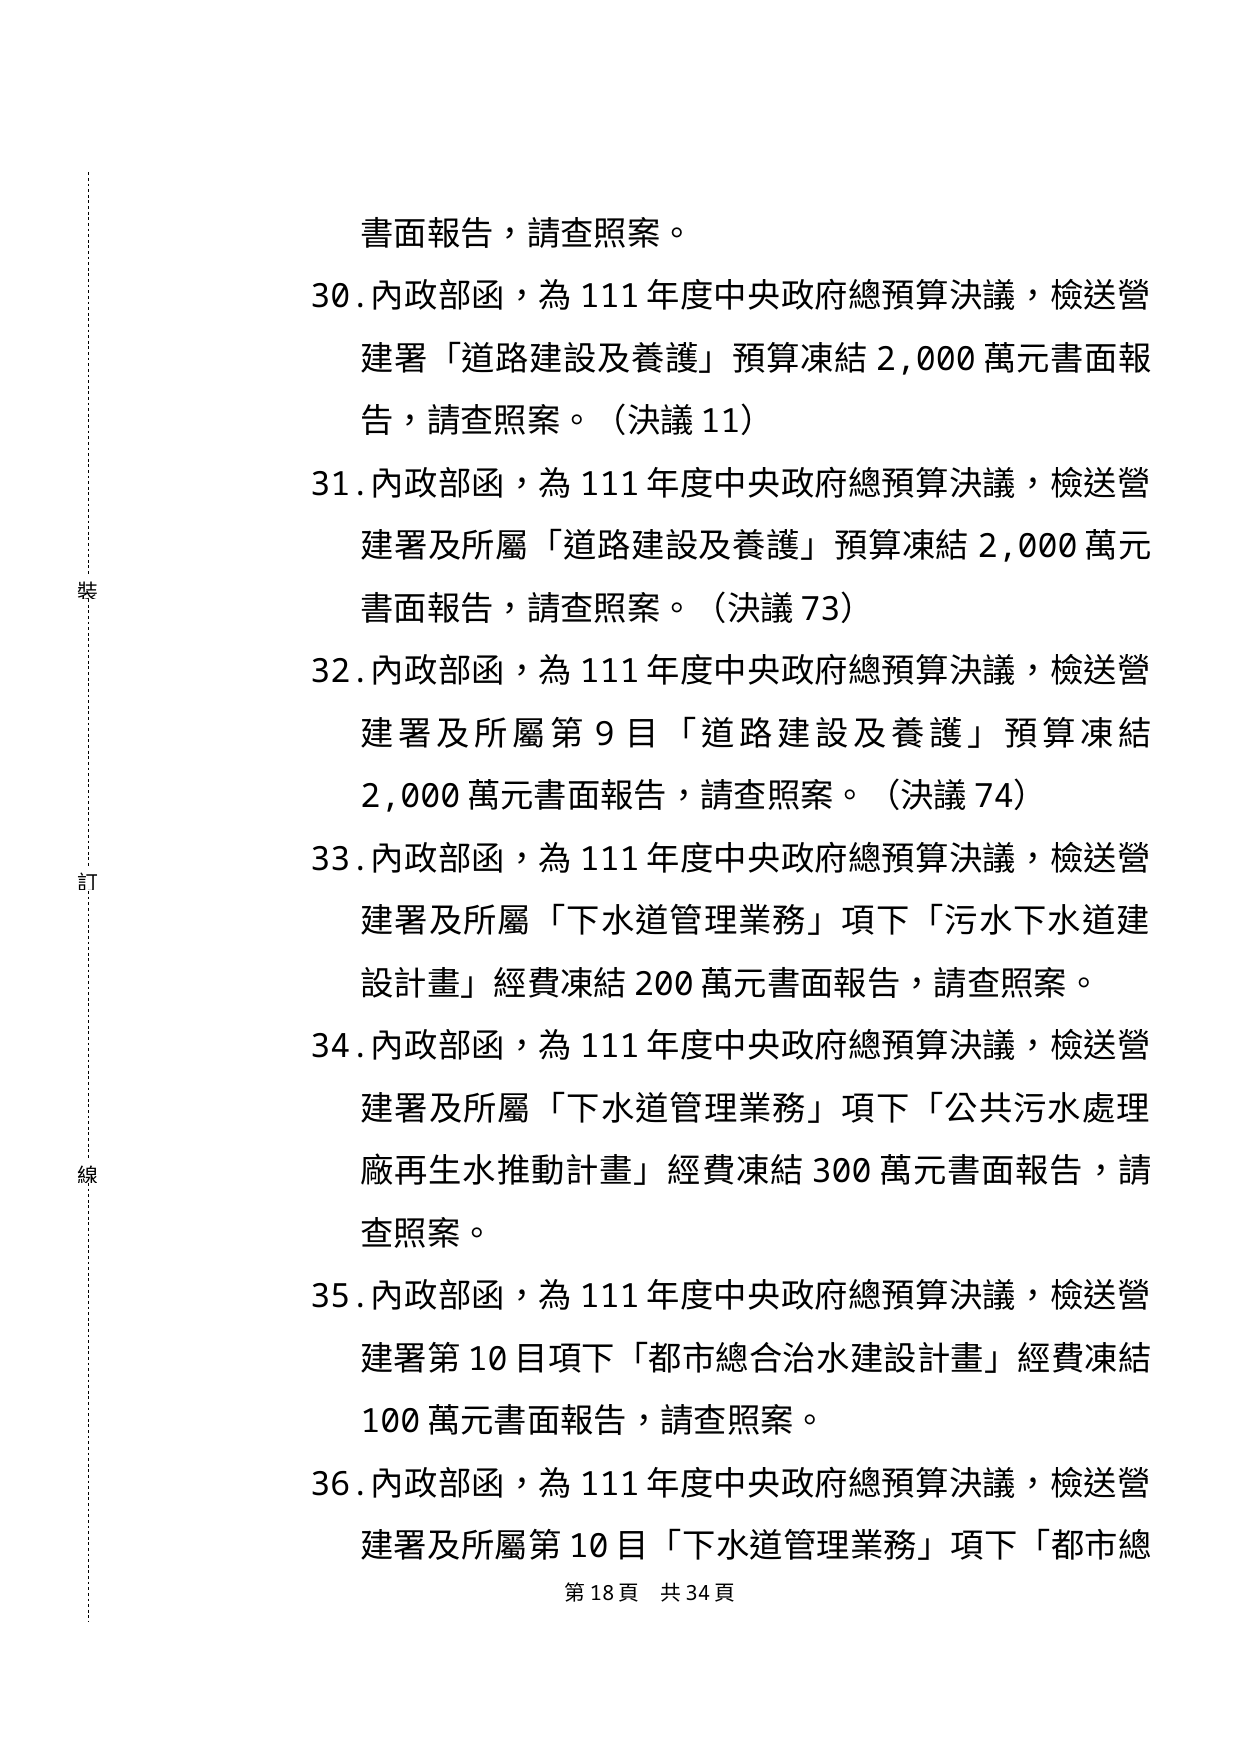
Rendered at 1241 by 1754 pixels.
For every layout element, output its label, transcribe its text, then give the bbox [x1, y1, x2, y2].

text 35.內政部函，為111年度中央政府總預算決議，檢送營建署第10目項下「都市總合治水建設計畫」經費凍結100萬元書面報告，請查照案。 [310, 1252, 1152, 1439]
text 34.內政部函，為111年度中央政府總預算決議，檢送營建署及所屬「下水道管理業務」項下「公共污水處理廠再生水推動計畫」經費凍結300萬元書面報告，請查照案。 [310, 1002, 1152, 1252]
text 36.內政部函，為111年度中央政府總預算決議，檢送營建署及所屬第10目「下水道管理業務」項下「都市總 [310, 1439, 1152, 1564]
text 書面報告，請查照案。 [310, 189, 1152, 252]
text 31.內政部函，為111年度中央政府總預算決議，檢送營建署及所屬「道路建設及養護」預算凍結2,000萬元書面報告，請查照案。（決議73） [310, 439, 1152, 627]
text 32.內政部函，為111年度中央政府總預算決議，檢送營建署及所屬第9目「道路建設及養護」預算凍結2,000萬元書面報告，請查照案。（決議74） [310, 627, 1152, 814]
text 30.內政部函，為111年度中央政府總預算決議，檢送營建署「道路建設及養護」預算凍結2,000萬元書面報告，請查照案。（決議11） [310, 252, 1152, 439]
text 33.內政部函，為111年度中央政府總預算決議，檢送營建署及所屬「下水道管理業務」項下「污水下水道建設計畫」經費凍結200萬元書面報告，請查照案。 [310, 814, 1152, 1002]
